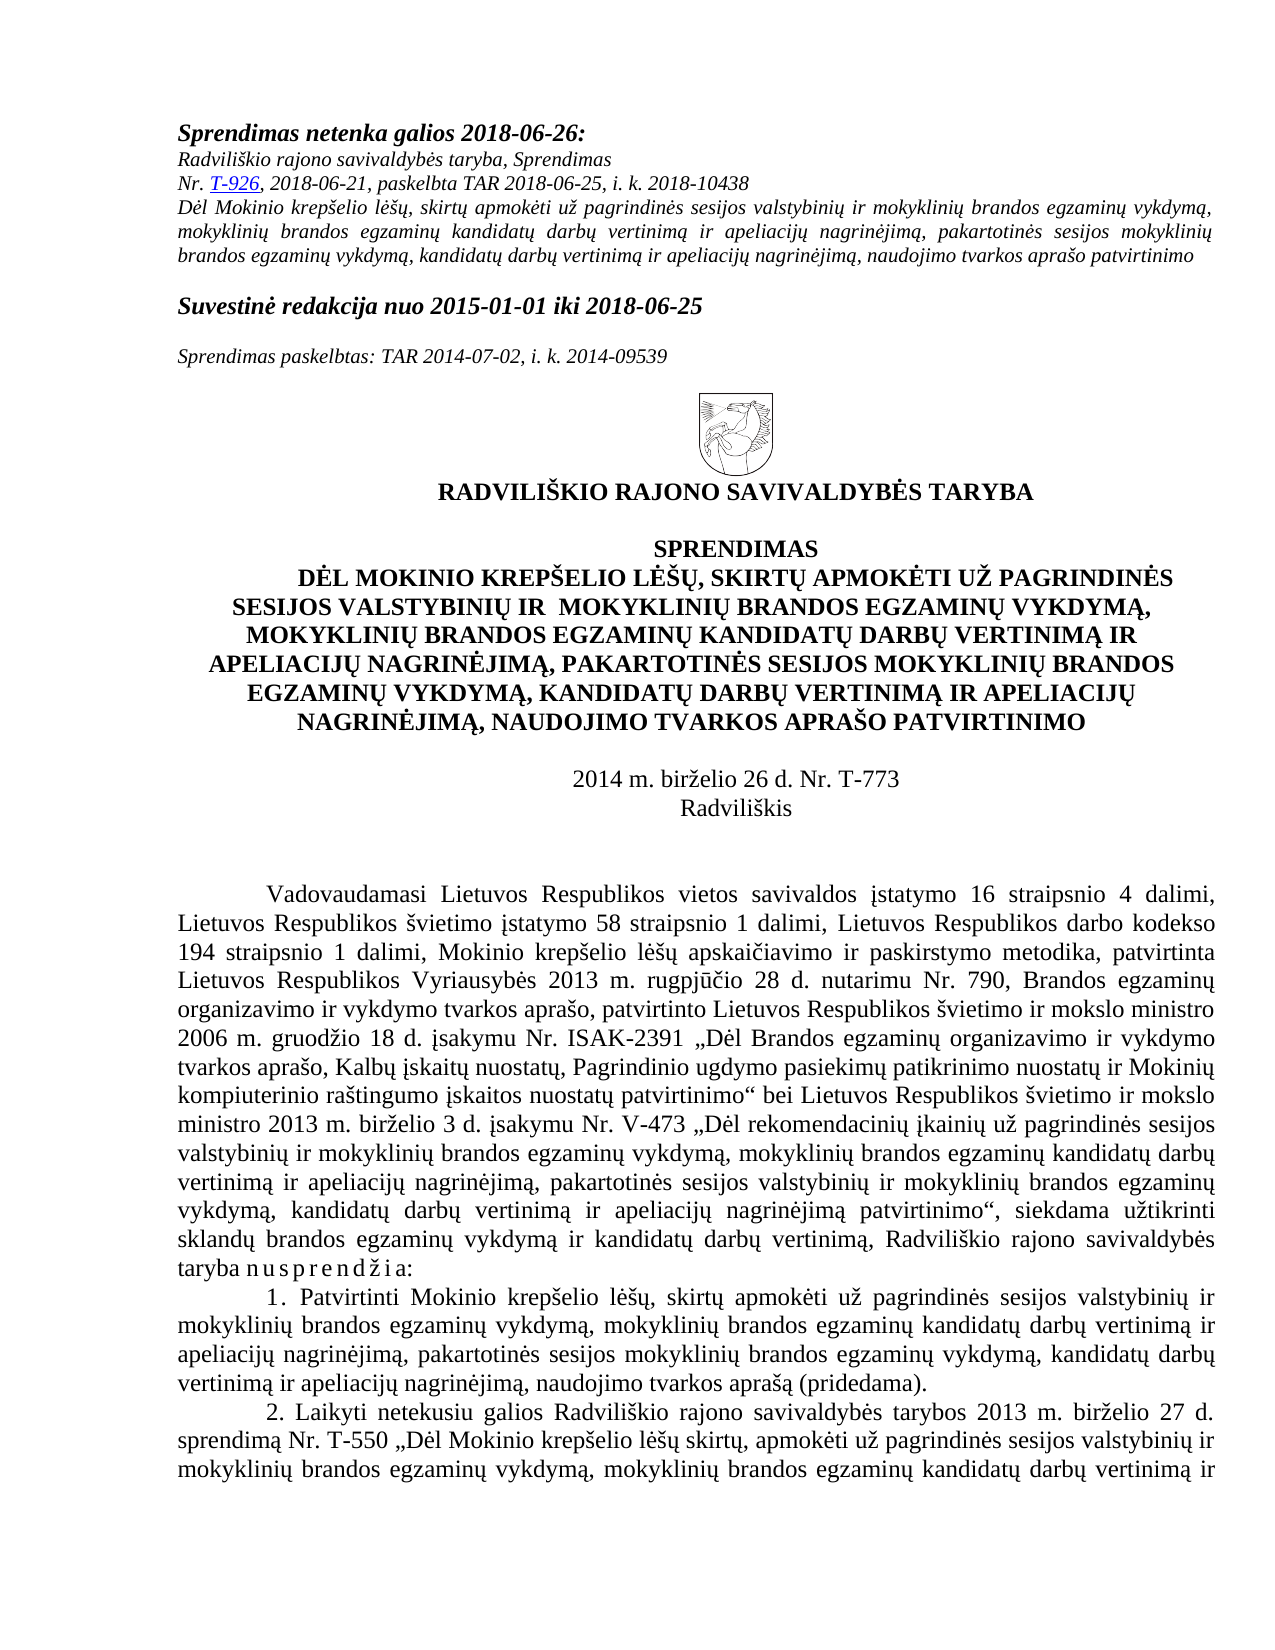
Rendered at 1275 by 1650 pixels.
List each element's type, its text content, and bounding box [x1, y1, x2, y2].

text Radviliškis [177, 793, 1206, 822]
text RADVILIŠKIO RAJONO SAVIVALDYBĖS TARYBA [177, 477, 1206, 505]
text Radviliškio rajono savivaldybės taryba, Sprendimas [177, 147, 1216, 171]
text Sprendimas netenka galios 2018-06-26: [177, 118, 1216, 147]
text Nr. T-926, 2018-06-21, paskelbta TAR 2018-06-25, i. k. 2018-10438 [177, 171, 1216, 195]
text 2014 m. birželio 26 d. Nr. T-773 [177, 764, 1206, 793]
text Dėl Mokinio krepšelio lėšų, skirtų apmokėti už pagrindinės sesijos valstybinių ir mokyklinių brandos egzaminų vykdymą, mokyklinių brandos egzaminų kandidatų darbų vertinimą ir apeliacijų nagrinėjimą, pakartotinės sesijos mokyklinių brandos egzaminų vykdymą, kandidatų darbų vertinimą ir apeliacijų nagrinėjimą, naudojimo tvarkos aprašo patvirtinimo [177, 195, 1216, 267]
text 1. Patvirtinti Mokinio krepšelio lėšų, skirtų apmokėti už pagrindinės sesijos valstybinių ir mokyklinių brandos egzaminų vykdymą, mokyklinių brandos egzaminų kandidatų darbų vertinimą ir apeliacijų nagrinėjimą, pakartotinės sesijos mokyklinių brandos egzaminų vykdymą, kandidatų darbų vertinimą ir apeliacijų nagrinėjimą, naudojimo tvarkos aprašą (pridedama). [177, 1282, 1216, 1397]
text 2. Laikyti netekusiu galios Radviliškio rajono savivaldybės tarybos 2013 m. birželio 27 d. sprendimą Nr. T-550 „Dėl Mokinio krepšelio lėšų skirtų, apmokėti už pagrindinės sesijos valstybinių ir mokyklinių brandos egzaminų vykdymą, mokyklinių brandos egzaminų kandidatų darbų vertinimą ir [177, 1397, 1216, 1483]
text Vadovaudamasi Lietuvos Respublikos vietos savivaldos įstatymo 16 straipsnio 4 dalimi, Lietuvos Respublikos švietimo įstatymo 58 straipsnio 1 dalimi, Lietuvos Respublikos darbo kodekso 194 straipsnio 1 dalimi, Mokinio krepšelio lėšų apskaičiavimo ir paskirstymo metodika, patvirtinta Lietuvos Respublikos Vyriausybės 2013 m. rugpjūčio 28 d. nutarimu Nr. 790, Brandos egzaminų organizavimo ir vykdymo tvarkos aprašo, patvirtinto Lietuvos Respublikos švietimo ir mokslo ministro 2006 m. gruodžio 18 d. įsakymu Nr. ISAK-2391 „Dėl Brandos egzaminų organizavimo ir vykdymo tvarkos aprašo, Kalbų įskaitų nuostatų, Pagrindinio ugdymo pasiekimų patikrinimo nuostatų ir Mokinių kompiuterinio raštingumo įskaitos nuostatų patvirtinimo“ bei Lietuvos Respublikos švietimo ir mokslo ministro 2013 m. birželio 3 d. įsakymu Nr. V-473 „Dėl rekomendacinių įkainių už pagrindinės sesijos valstybinių ir mokyklinių brandos egzaminų vykdymą, mokyklinių brandos egzaminų kandidatų darbų vertinimą ir apeliacijų nagrinėjimą, pakartotinės sesijos valstybinių ir mokyklinių brandos egzaminų vykdymą, kandidatų darbų vertinimą ir apeliacijų nagrinėjimą patvirtinimo“, siekdama užtikrinti sklandų brandos egzaminų vykdymą ir kandidatų darbų vertinimą, Radviliškio rajono savivaldybės taryba nusprendžia: [177, 879, 1216, 1282]
text Suvestinė redakcija nuo 2015-01-01 iki 2018-06-25 [177, 291, 1216, 320]
text Sprendimas paskelbtas: TAR 2014-07-02, i. k. 2014-09539 [177, 344, 1216, 368]
text SPRENDIMAS [177, 534, 1206, 563]
text DĖL MOKINIO KREPŠELIO LĖŠŲ, SKIRTŲ APMOKĖTI UŽ PAGRINDINĖS SESIJOS VALSTYBINIŲ IR MOKYKLINIŲ BRANDOS EGZAMINŲ VYKDYMĄ, MOKYKLINIŲ BRANDOS EGZAMINŲ KANDIDATŲ DARBŲ VERTINIMĄ IR APELIACIJŲ NAGRINĖJIMĄ, PAKARTOTINĖS SESIJOS MOKYKLINIŲ BRANDOS EGZAMINŲ VYKDYMĄ, KANDIDATŲ DARBŲ VERTINIMĄ IR APELIACIJŲ NAGRINĖJIMĄ, NAUDOJIMO TVARKOS APRAŠO PATVIRTINIMO [177, 563, 1206, 735]
